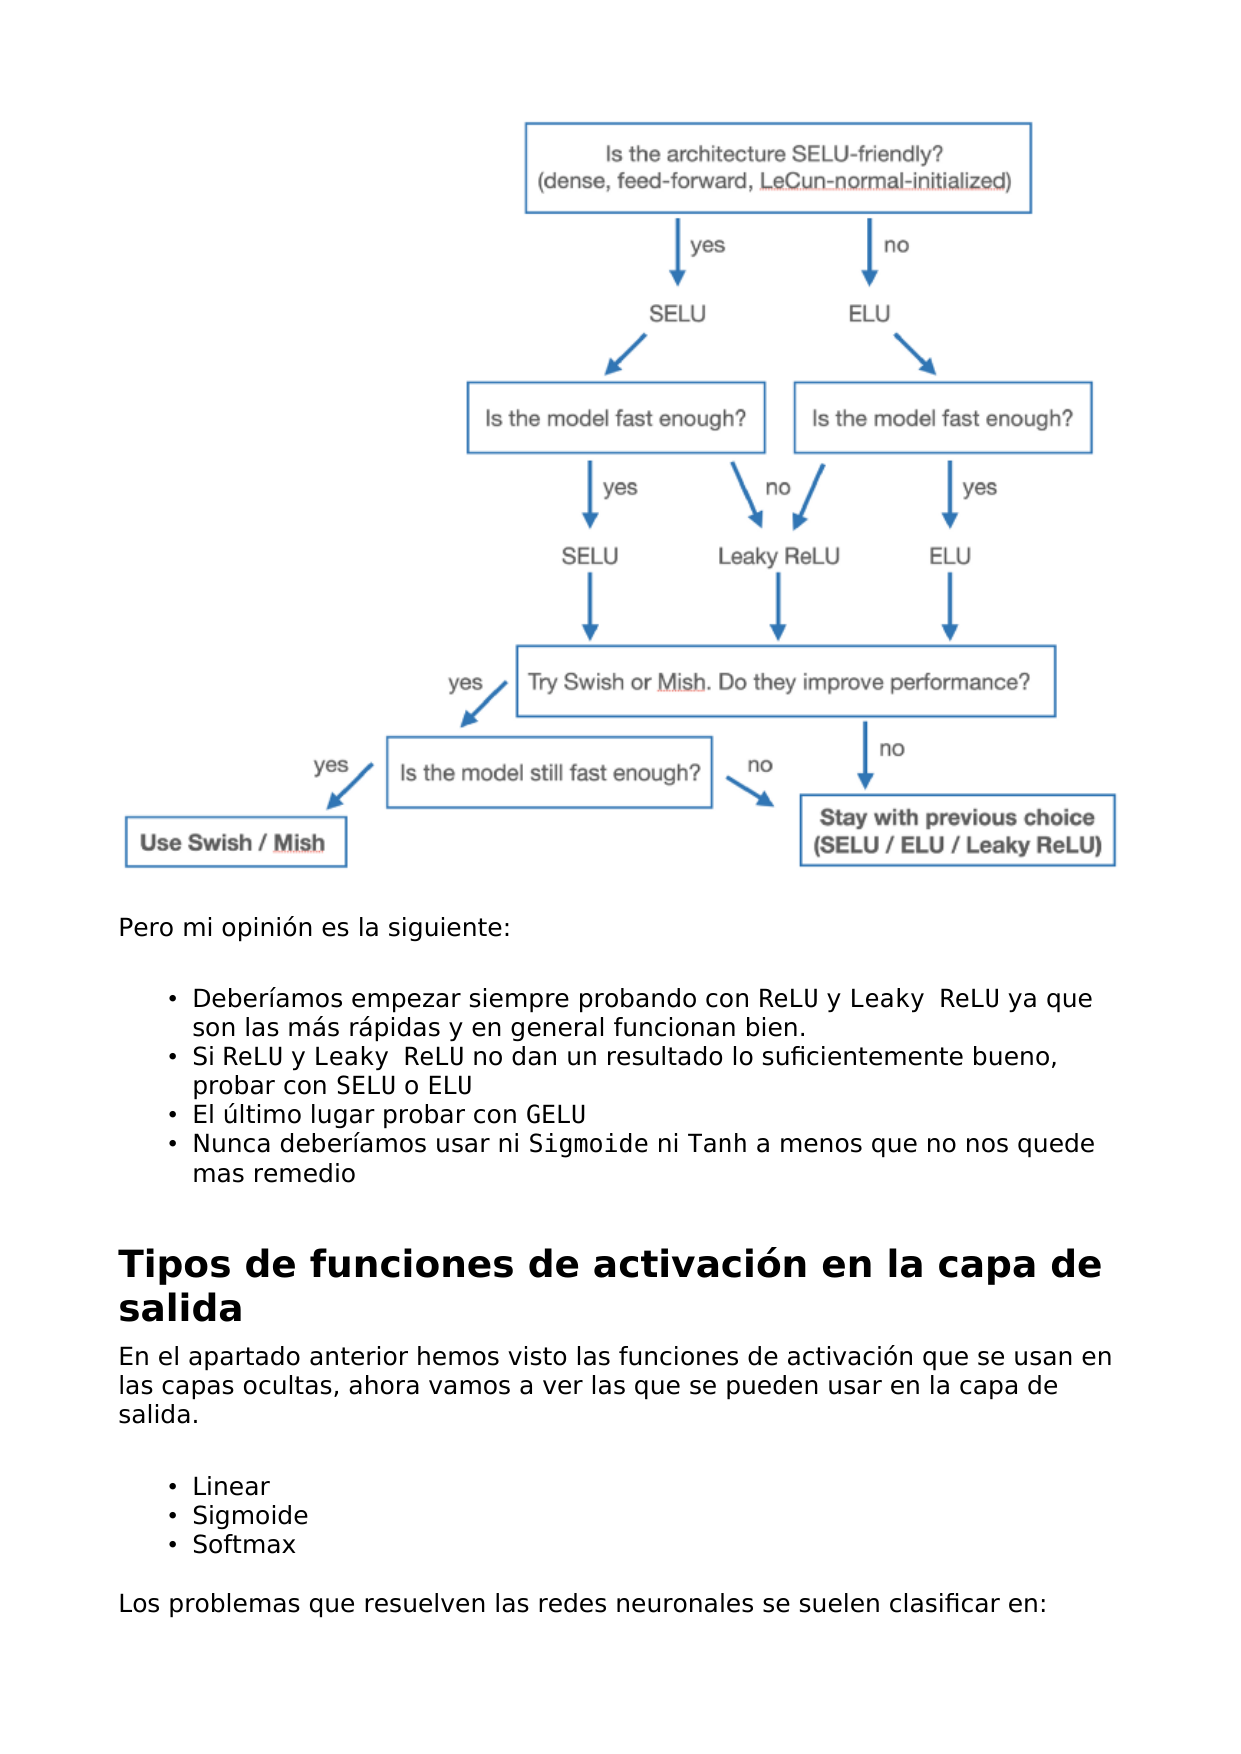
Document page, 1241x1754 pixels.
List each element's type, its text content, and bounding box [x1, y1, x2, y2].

list Deberíamos empezar siempre probando con ReLU y Leaky ReLU ya que son las más rápidas y en general funcionan bien. [177, 984, 1122, 1042]
text Los problemas que resuelven las redes neuronales se suelen clasificar en: [118, 1589, 1122, 1618]
list Softmax [177, 1530, 1122, 1559]
subtitle Tipos de funciones de activación en la capa de salida [118, 1242, 1122, 1330]
list Sigmoide [177, 1501, 1122, 1530]
text En el apartado anterior hemos visto las funciones de activación que se usan en las capas ocultas, ahora vamos a ver las que se pueden usar en la capa de salida. [118, 1342, 1122, 1430]
list Nunca deberíamos usar ni Sigmoide ni Tanh a menos que no nos quede mas remedio [177, 1130, 1122, 1188]
list Si ReLU y Leaky ReLU no dan un resultado lo suficientemente bueno, probar con SELU o ELU [177, 1042, 1122, 1101]
picture [118, 118, 1123, 871]
list Linear [177, 1472, 1122, 1501]
list El último lugar probar con GELU [177, 1101, 1122, 1130]
text Pero mi opinión es la siguiente: [118, 913, 1122, 942]
